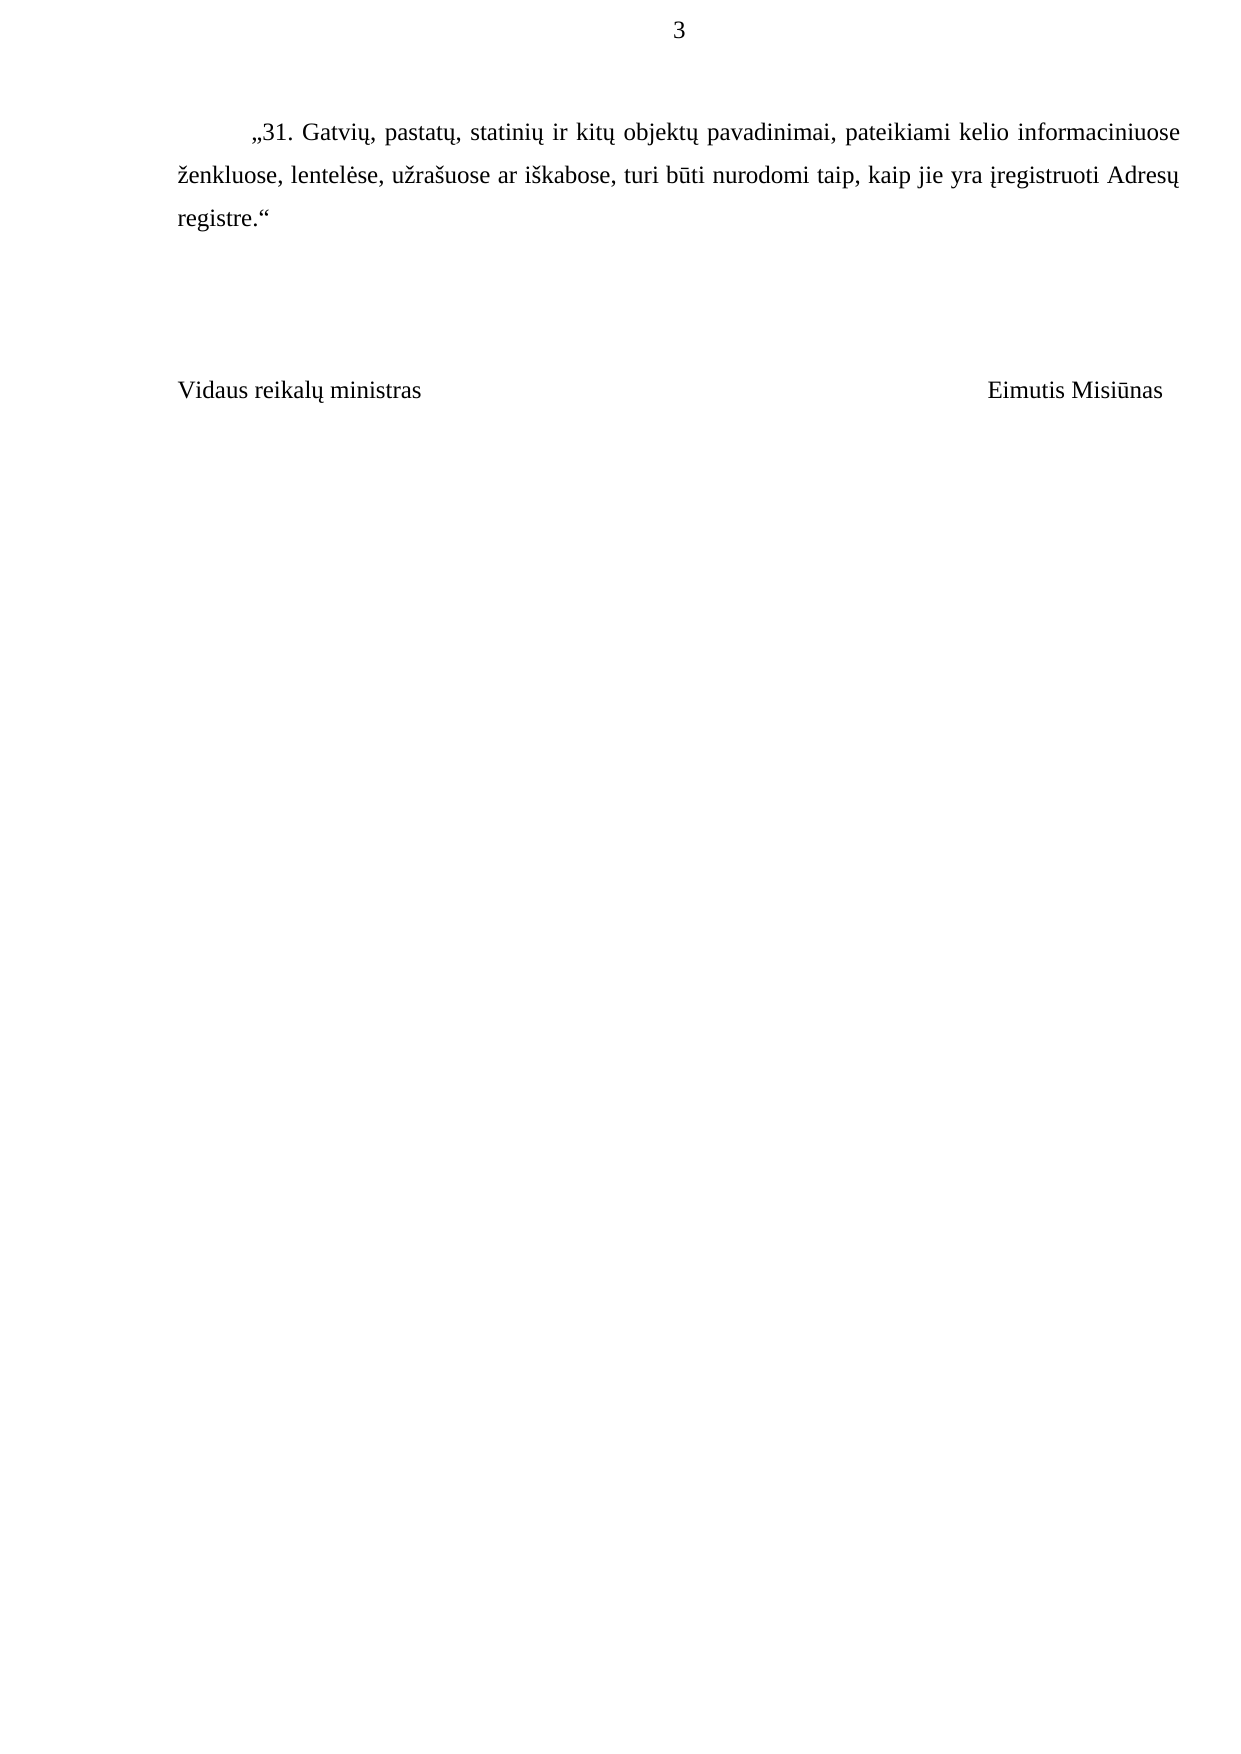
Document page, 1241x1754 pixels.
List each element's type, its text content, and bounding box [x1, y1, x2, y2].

text „31. Gatvių, pastatų, statinių ir kitų objektų pavadinimai, pateikiami kelio informaciniuose ženkluose, lentelėse, užrašuose ar iškabose, turi būti nurodomi taip, kaip jie yra įregistruoti Adresų registre.“ [177, 117, 1181, 232]
text Vidaus reikalų ministras Eimutis Misiūnas [177, 376, 1181, 404]
